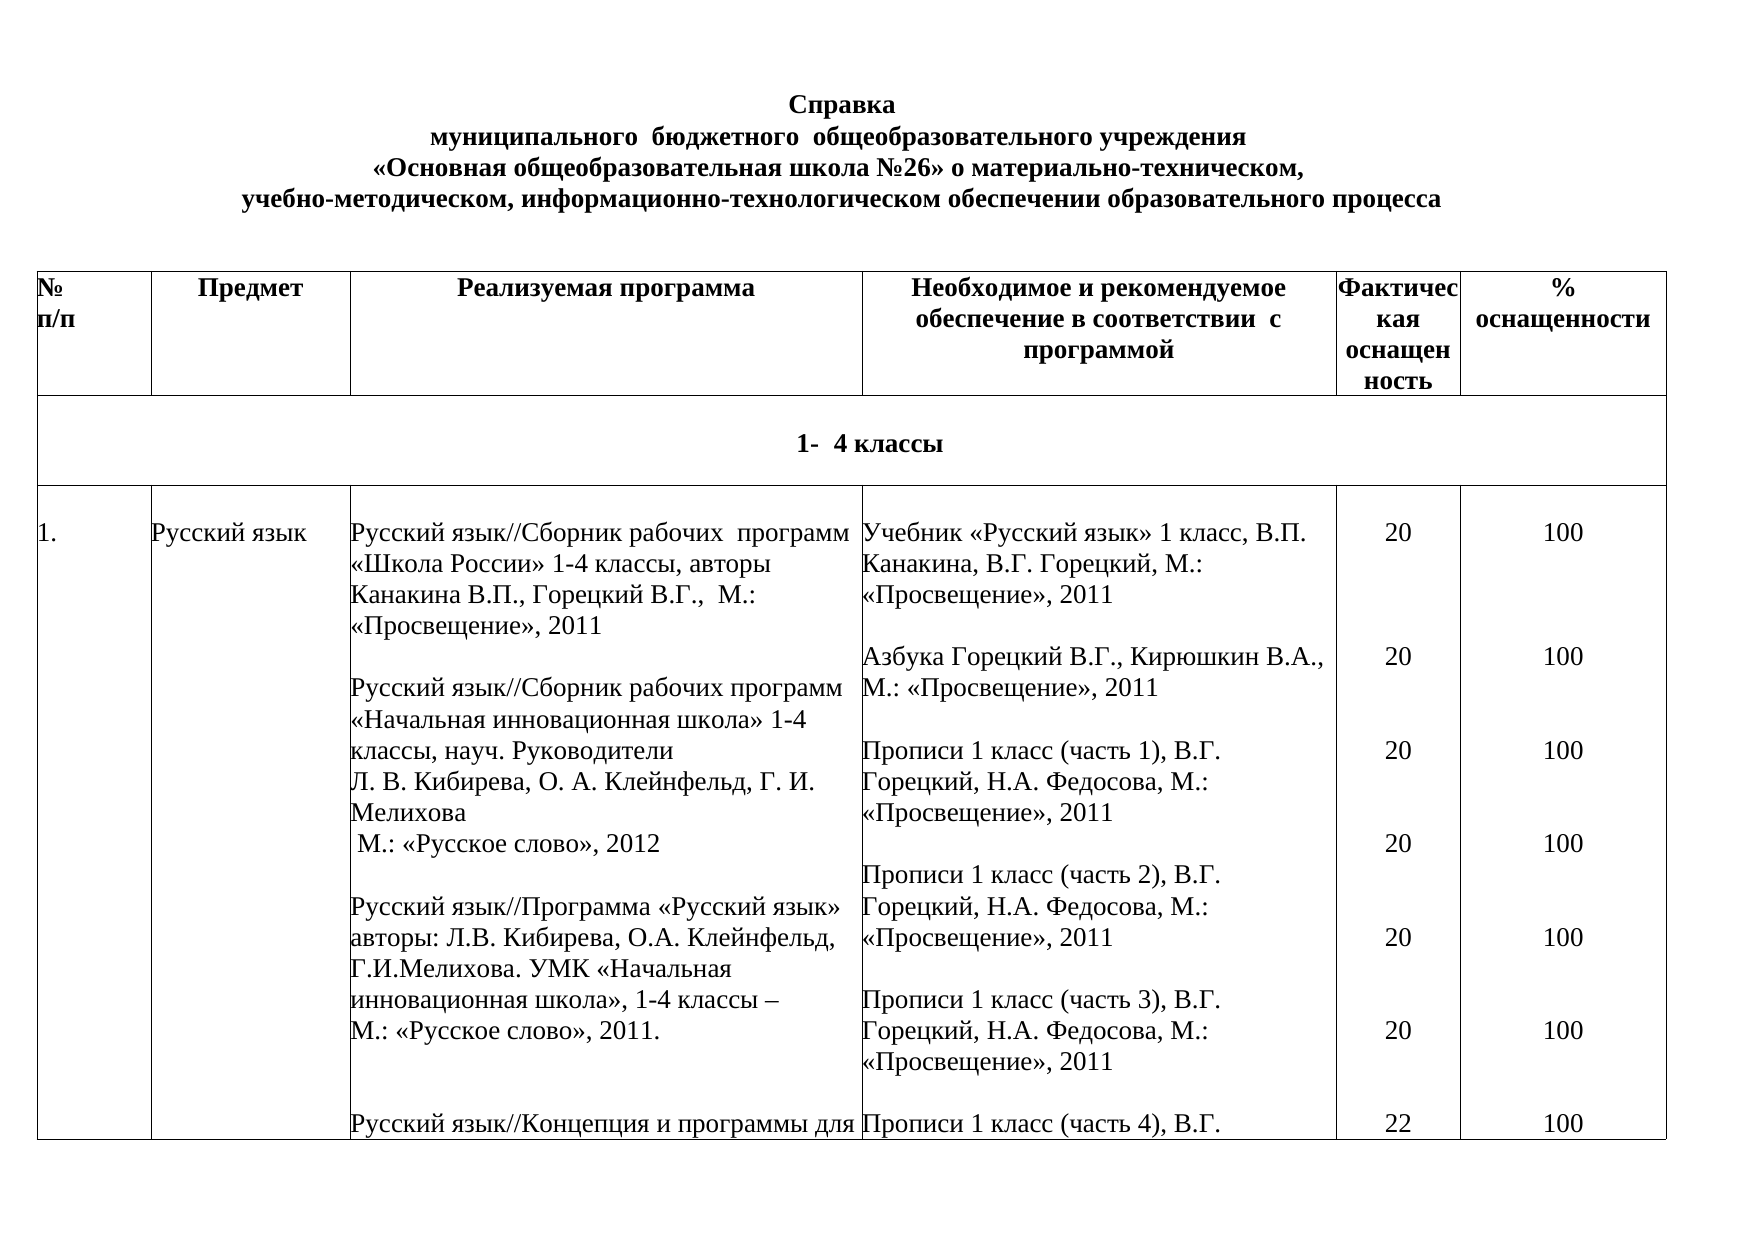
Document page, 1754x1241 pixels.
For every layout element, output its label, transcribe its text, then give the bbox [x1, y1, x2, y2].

table_cell 100 100 100 100 100 100 100 [1461, 486, 1666, 1139]
table_header Предмет [152, 272, 350, 395]
table_header % оснащенности [1461, 272, 1666, 395]
table_cell 4 классы [38, 396, 1666, 484]
table_cell Русский язык [152, 486, 350, 1139]
table_cell Учебник «Русский язык» 1 класс, В.П. Канакина, В.Г. Горецкий, М.: «Просвещение», 2011 Азбука Горецкий В.Г., Кирюшкин В.А., М.: «Просвещение», 2011 Прописи 1 класс (часть 1), В.Г. Горецкий, Н.А. Федосова, М.: «Просвещение», 2011 Прописи 1 класс (часть 2), В.Г. Горецкий, Н.А. Федосова, М.: «Просвещение», 2011 Прописи 1 класс (часть 3), В.Г. Горецкий, Н.А. Федосова, М.: «Просвещение», 2011 Прописи 1 класс (часть 4), В.Г. [863, 486, 1336, 1139]
table_cell Русский язык//Сборник рабочих программ «Школа России» 1-4 классы, авторы Канакина В.П., Горецкий В.Г., М.: «Просвещение», 2011 Русский язык//Сборник рабочих программ «Начальная инновационная школа» 1-4 классы, науч. Руководители Л. В. Кибирева, О. А. Клейнфельд, Г. И. Мелихова М.: «Русское слово», 2012 Русский язык//Программа «Русский язык» авторы: Л.В. Кибирева, О.А. Клейнфельд, Г.И.Мелихова. УМК «Начальная инновационная школа», 1-4 классы – М.: «Русское слово», 2011. Русский язык//Концепция и программы для [351, 486, 862, 1139]
text «Основная общеобразовательная школа №26» о материально-техническом, [48, 151, 1636, 182]
text муниципального бюджетного общеобразовательного учреждения [48, 120, 1636, 151]
table_header Фактическая оснащен ность [1337, 272, 1460, 395]
table_header № п/п [38, 272, 151, 395]
text учебно-методическом, информационно-технологическом обеспечении образовательного процесса [48, 182, 1636, 213]
table_cell 1. [38, 486, 151, 1139]
table_header Необходимое и рекомендуемое обеспечение в соответствии с программой [863, 272, 1336, 395]
table_header Реализуемая программа [351, 272, 862, 395]
table_cell 20 20 20 20 20 20 22 [1337, 486, 1460, 1139]
text Справка [48, 89, 1636, 120]
